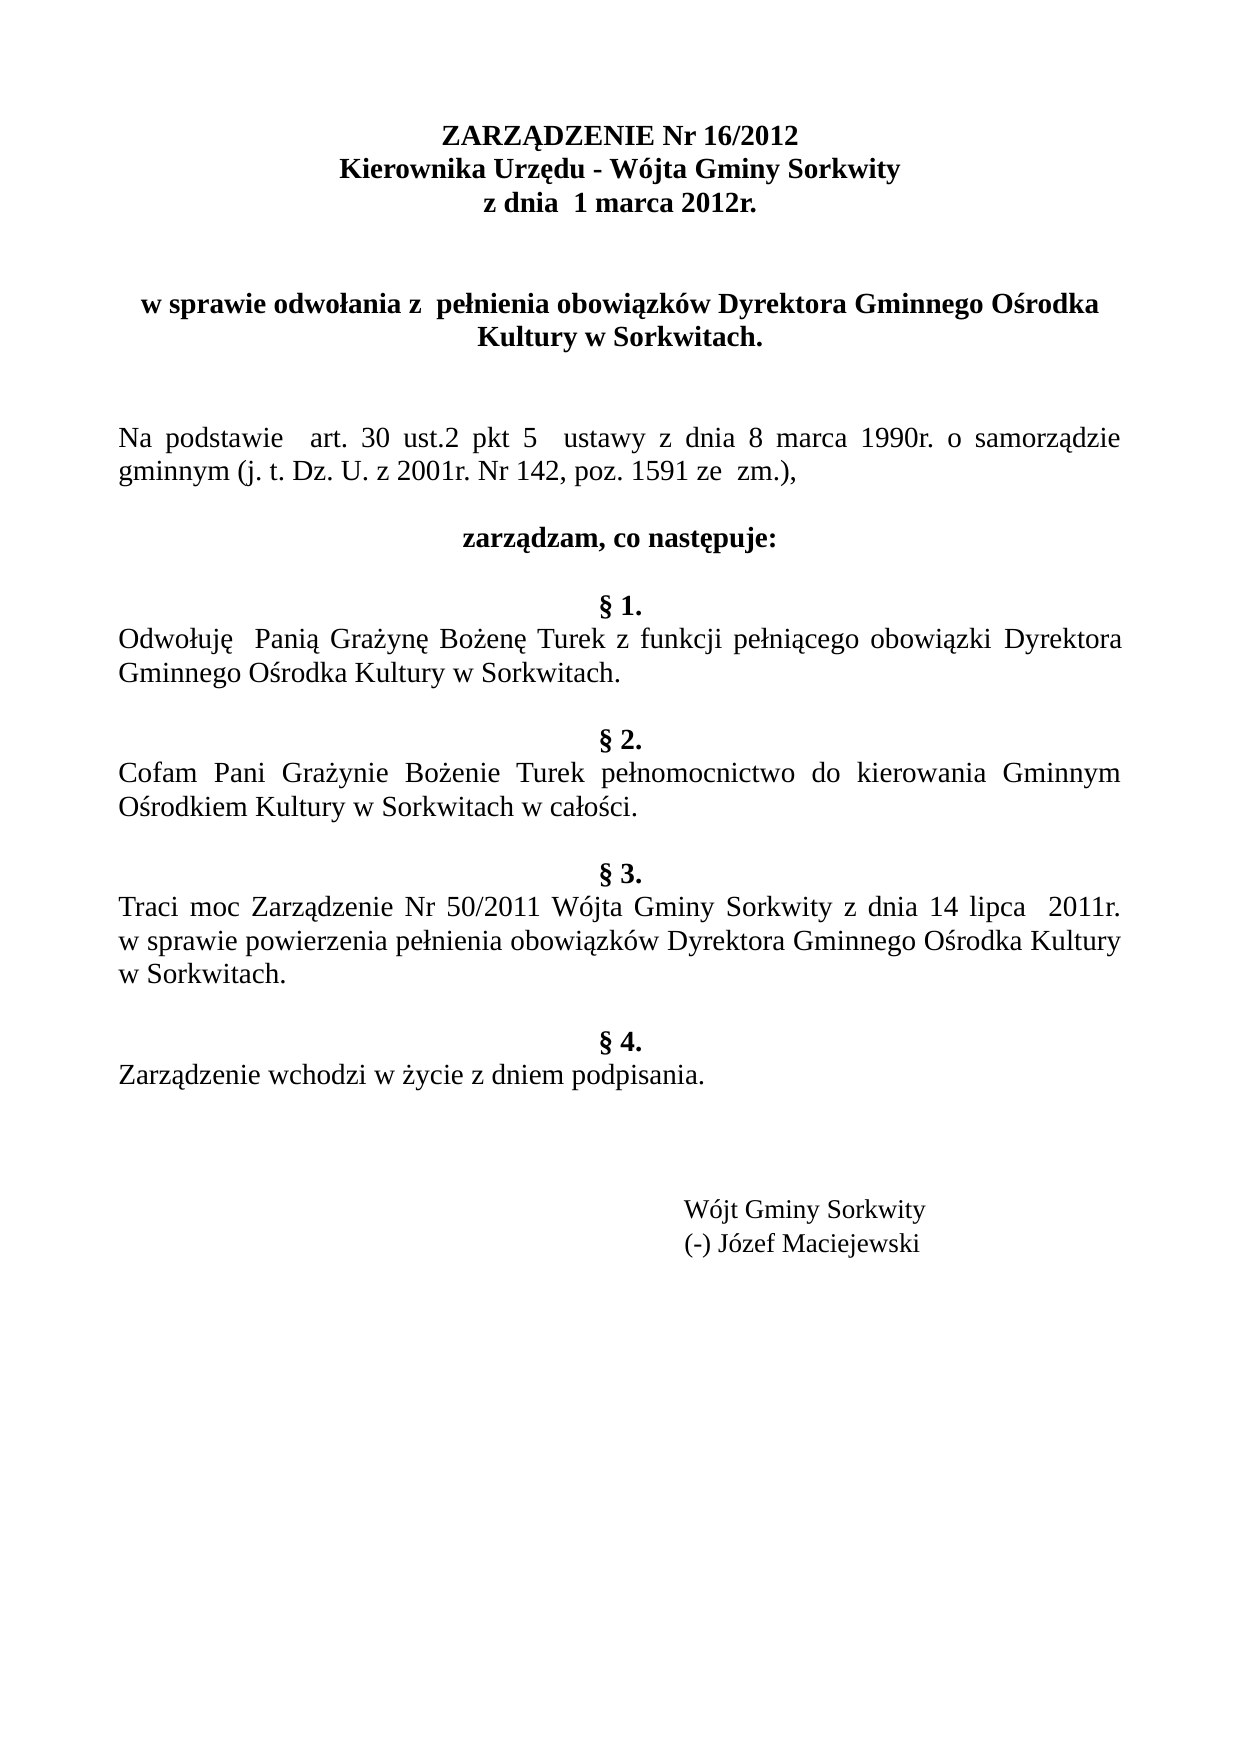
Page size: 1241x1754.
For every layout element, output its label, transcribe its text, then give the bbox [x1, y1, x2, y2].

text z dnia 1 marca 2012r. [118, 185, 1122, 219]
text Wójt Gminy Sorkwity [118, 1191, 1122, 1225]
text § 3. [118, 856, 1122, 889]
text zarządzam, co następuje: [118, 521, 1122, 554]
text § 4. [118, 1024, 1122, 1057]
text Odwołuję Panią Grażynę Bożenę Turek z funkcji pełniącego obowiązki Dyrektora Gminnego Ośrodka Kultury w Sorkwitach. [118, 621, 1122, 688]
text Kierownika Urzędu - Wójta Gminy Sorkwity [118, 152, 1122, 185]
text Zarządzenie wchodzi w życie z dniem podpisania. [118, 1057, 1122, 1091]
text (-) Józef Maciejewski [118, 1225, 1122, 1292]
text ZARZĄDZENIE Nr 16/2012 [118, 118, 1122, 152]
text § 1. [118, 588, 1122, 621]
text Cofam Pani Grażynie Bożenie Turek pełnomocnictwo do kierowania Gminnym Ośrodkiem Kultury w Sorkwitach w całości. [118, 755, 1122, 822]
text w sprawie odwołania z pełnienia obowiązków Dyrektora Gminnego Ośrodka Kultury w Sorkwitach. [118, 286, 1122, 353]
text Traci moc Zarządzenie Nr 50/2011 Wójta Gminy Sorkwity z dnia 14 lipca 2011r. w sprawie powierzenia pełnienia obowiązków Dyrektora Gminnego Ośrodka Kultury w Sorkwitach. [118, 889, 1122, 990]
text Na podstawie art. 30 ust.2 pkt 5 ustawy z dnia 8 marca 1990r. o samorządzie gminnym (j. t. Dz. U. z 2001r. Nr 142, poz. 1591 ze zm.), [118, 420, 1122, 487]
text § 2. [118, 722, 1122, 755]
